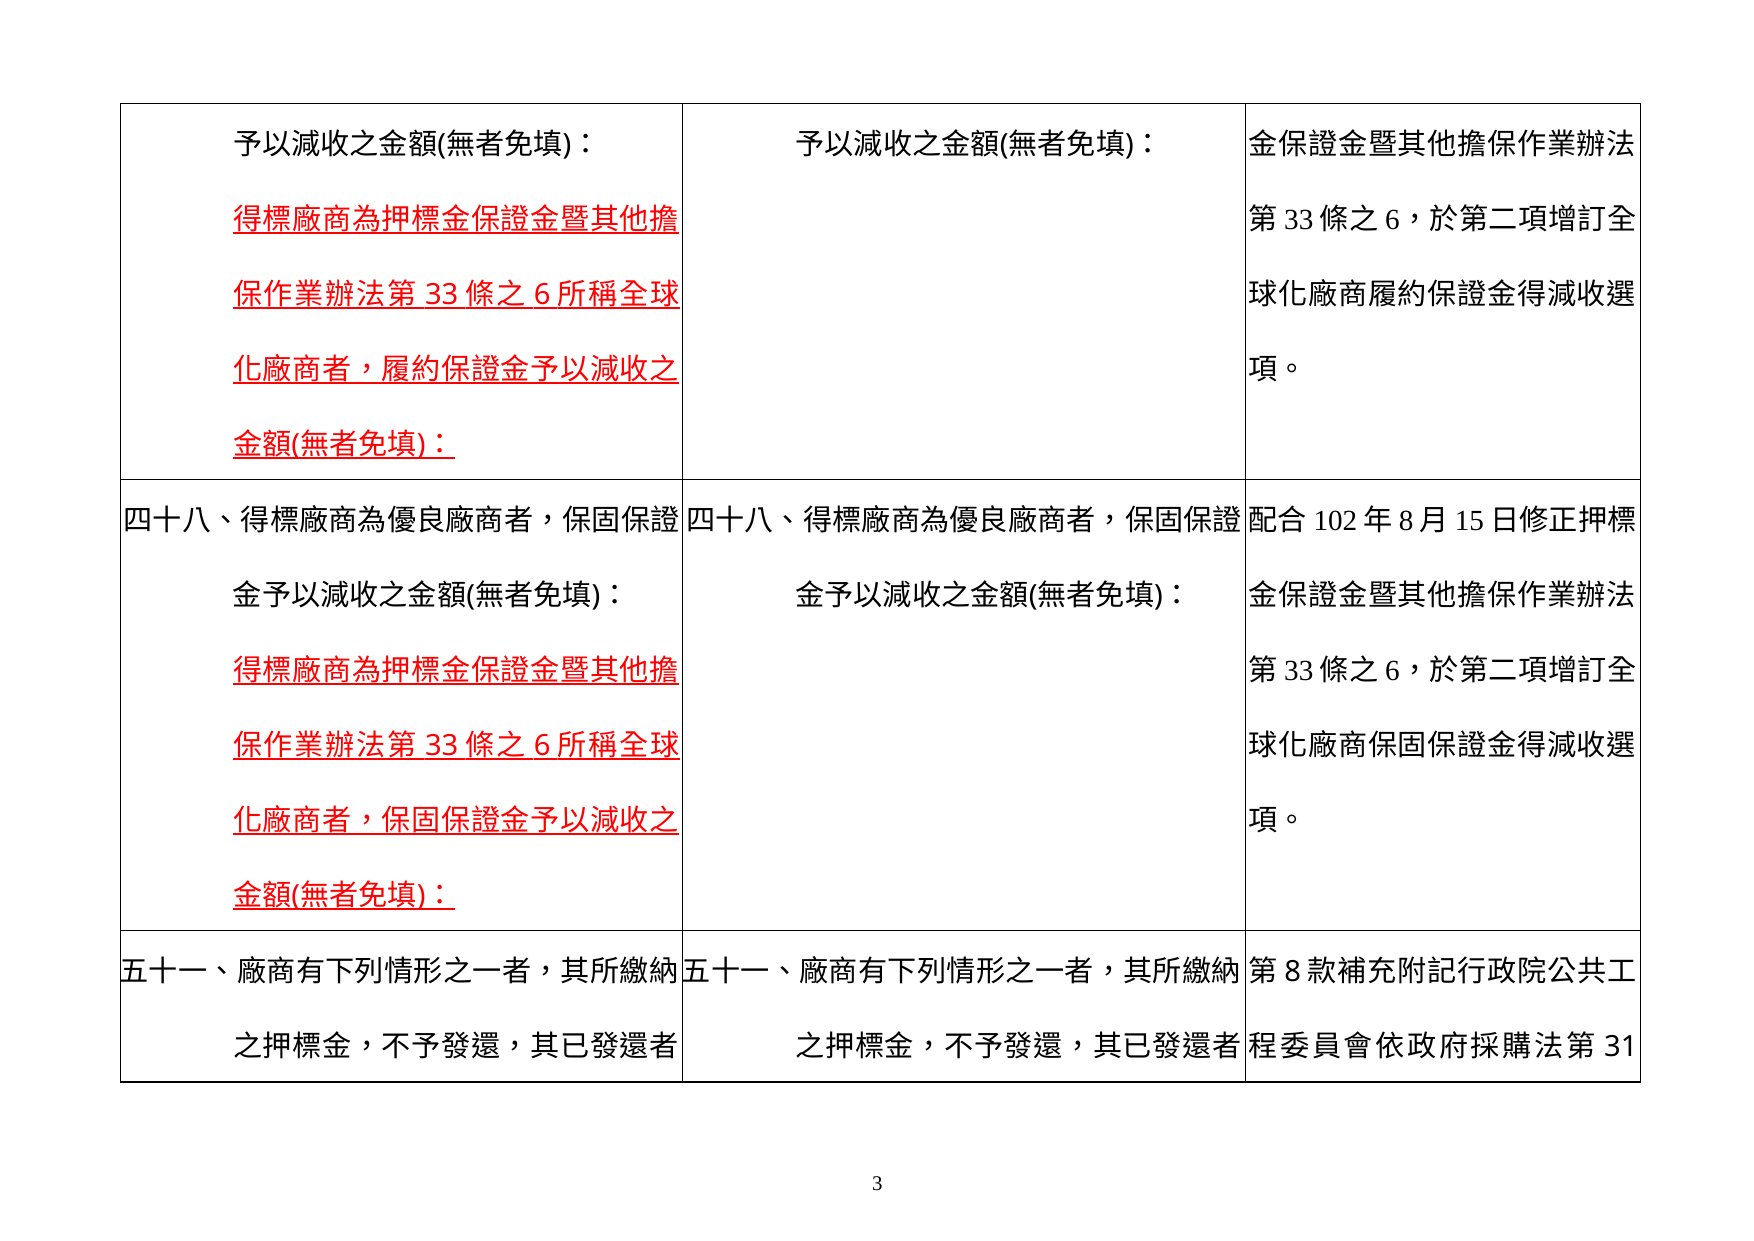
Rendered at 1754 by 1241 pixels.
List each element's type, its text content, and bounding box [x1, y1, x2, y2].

table_cell 五十一、廠商有下列情形之一者，其所繳納之押標金，不予發還，其已發還者 [121, 931, 682, 1081]
table_cell 予以減收之金額(無者免填)： [683, 104, 1245, 479]
table_cell 配合102年8月15日修正押標金保證金暨其他擔保作業辦法第33條之6，於第二項增訂全球化廠商保固保證金得減收選項。 [1246, 480, 1640, 930]
table_cell 第8款補充附記行政院公共工程委員會依政府採購法第31 [1246, 931, 1640, 1081]
table_cell 予以減收之金額(無者免填)： 得標廠商為押標金保證金暨其他擔保作業辦法第33條之6所稱全球化廠商者，履約保證金予以減收之金額(無者免填)： [121, 104, 682, 479]
table_cell 五十一、廠商有下列情形之一者，其所繳納之押標金，不予發還，其已發還者 [683, 931, 1245, 1081]
table_cell 金保證金暨其他擔保作業辦法第33條之6，於第二項增訂全球化廠商履約保證金得減收選項。 [1246, 104, 1640, 479]
table_cell 四十八、得標廠商為優良廠商者，保固保證金予以減收之金額(無者免填)： 得標廠商為押標金保證金暨其他擔保作業辦法第33條之6所稱全球化廠商者，保固保證金予以減收之金額(無者免填)： [121, 480, 682, 930]
table_cell 四十八、得標廠商為優良廠商者，保固保證金予以減收之金額(無者免填)： [683, 480, 1245, 930]
